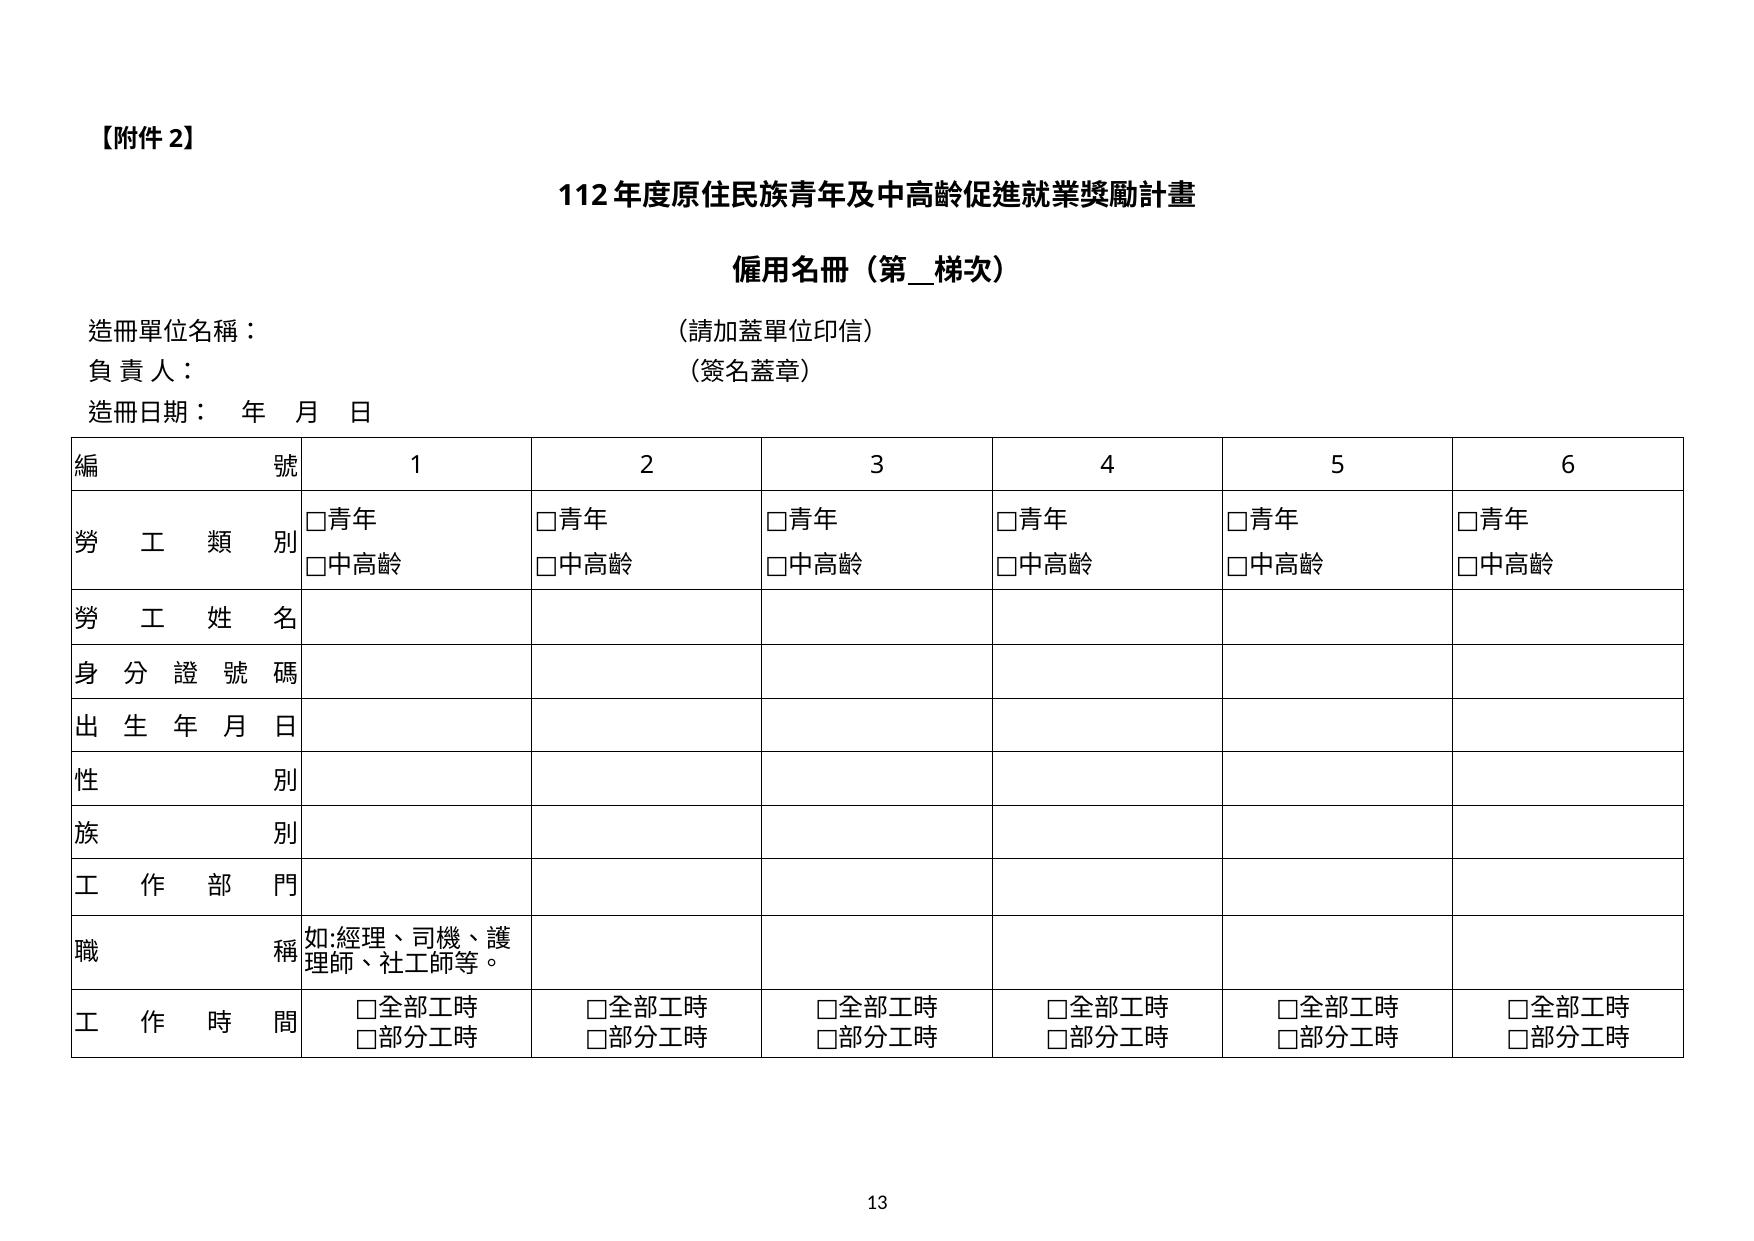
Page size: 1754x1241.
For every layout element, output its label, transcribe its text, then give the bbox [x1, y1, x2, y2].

table_cell 身分證號碼 [72, 645, 301, 698]
table_cell [762, 916, 992, 989]
table_cell [1453, 916, 1683, 989]
table_cell [1453, 859, 1683, 915]
table_header 6 [1453, 438, 1683, 490]
table_cell 出生年月日 [72, 699, 301, 751]
table_cell □青年 □中高齡 [532, 491, 761, 589]
table_cell [1223, 916, 1452, 989]
table_cell □全部工時 □部分工時 [1453, 990, 1683, 1057]
table_cell [762, 699, 992, 751]
text 造冊單位名稱： （請加蓋單位印信） [89, 315, 1665, 346]
table_cell [532, 859, 761, 915]
table_cell [1223, 859, 1452, 915]
table_header 2 [532, 438, 761, 490]
table_cell [532, 752, 761, 805]
table_cell 勞工類別 [72, 491, 301, 589]
table_cell [993, 699, 1222, 751]
table_cell 工作部門 [72, 859, 301, 915]
table_cell [993, 859, 1222, 915]
table_cell [762, 859, 992, 915]
table_cell [762, 645, 992, 698]
table_cell [993, 916, 1222, 989]
table_cell □青年 □中高齡 [993, 491, 1222, 589]
table_cell □青年 □中高齡 [1453, 491, 1683, 589]
table_cell [1223, 699, 1452, 751]
table_cell [1453, 699, 1683, 751]
table_cell [762, 806, 992, 858]
table_cell [762, 752, 992, 805]
text 造冊日期： 年 月 日 [89, 396, 1665, 427]
table_cell 如:經理、司機、護理師、社工師等。 [302, 916, 531, 989]
table_cell 性別 [72, 752, 301, 805]
text 112年度原住民族青年及中高齡促進就業獎勵計畫 [89, 156, 1665, 231]
table_cell 工作時間 [72, 990, 301, 1057]
table_cell □全部工時 □部分工時 [532, 990, 761, 1057]
table_cell [993, 590, 1222, 644]
table_cell [993, 806, 1222, 858]
table_cell □青年 □中高齡 [1223, 491, 1452, 589]
table_cell [302, 590, 531, 644]
table_cell [1223, 590, 1452, 644]
table_cell [762, 590, 992, 644]
table_cell □青年 □中高齡 [762, 491, 992, 589]
table_cell [302, 859, 531, 915]
text 負 責 人： （簽名蓋章） [89, 356, 1665, 387]
table_cell [532, 806, 761, 858]
table_cell [532, 645, 761, 698]
table_cell [1453, 752, 1683, 805]
text 【附件2】 [89, 118, 1665, 156]
table_cell [1453, 806, 1683, 858]
table_header 5 [1223, 438, 1452, 490]
table_cell [1453, 645, 1683, 698]
table_cell [993, 645, 1222, 698]
table_cell [302, 806, 531, 858]
table_header 4 [993, 438, 1222, 490]
table_cell [1223, 806, 1452, 858]
table_header 1 [302, 438, 531, 490]
table_cell 職稱 [72, 916, 301, 989]
table_cell 族別 [72, 806, 301, 858]
table_cell [302, 752, 531, 805]
table_cell [532, 916, 761, 989]
table_cell [302, 645, 531, 698]
table_cell 勞工姓名 [72, 590, 301, 644]
table_header 編 號 [72, 438, 301, 490]
table_header 3 [762, 438, 992, 490]
table_cell □全部工時 □部分工時 [762, 990, 992, 1057]
table_cell [993, 752, 1222, 805]
table_cell [302, 699, 531, 751]
table_cell [532, 590, 761, 644]
table_cell [1223, 645, 1452, 698]
text 僱用名冊（第 梯次） [89, 231, 1665, 306]
table_cell □全部工時 □部分工時 [302, 990, 531, 1057]
table_cell [1223, 752, 1452, 805]
table_cell [532, 699, 761, 751]
table_cell [1453, 590, 1683, 644]
table_cell □青年 □中高齡 [302, 491, 531, 589]
table_cell □全部工時 □部分工時 [1223, 990, 1452, 1057]
table_cell □全部工時 □部分工時 [993, 990, 1222, 1057]
